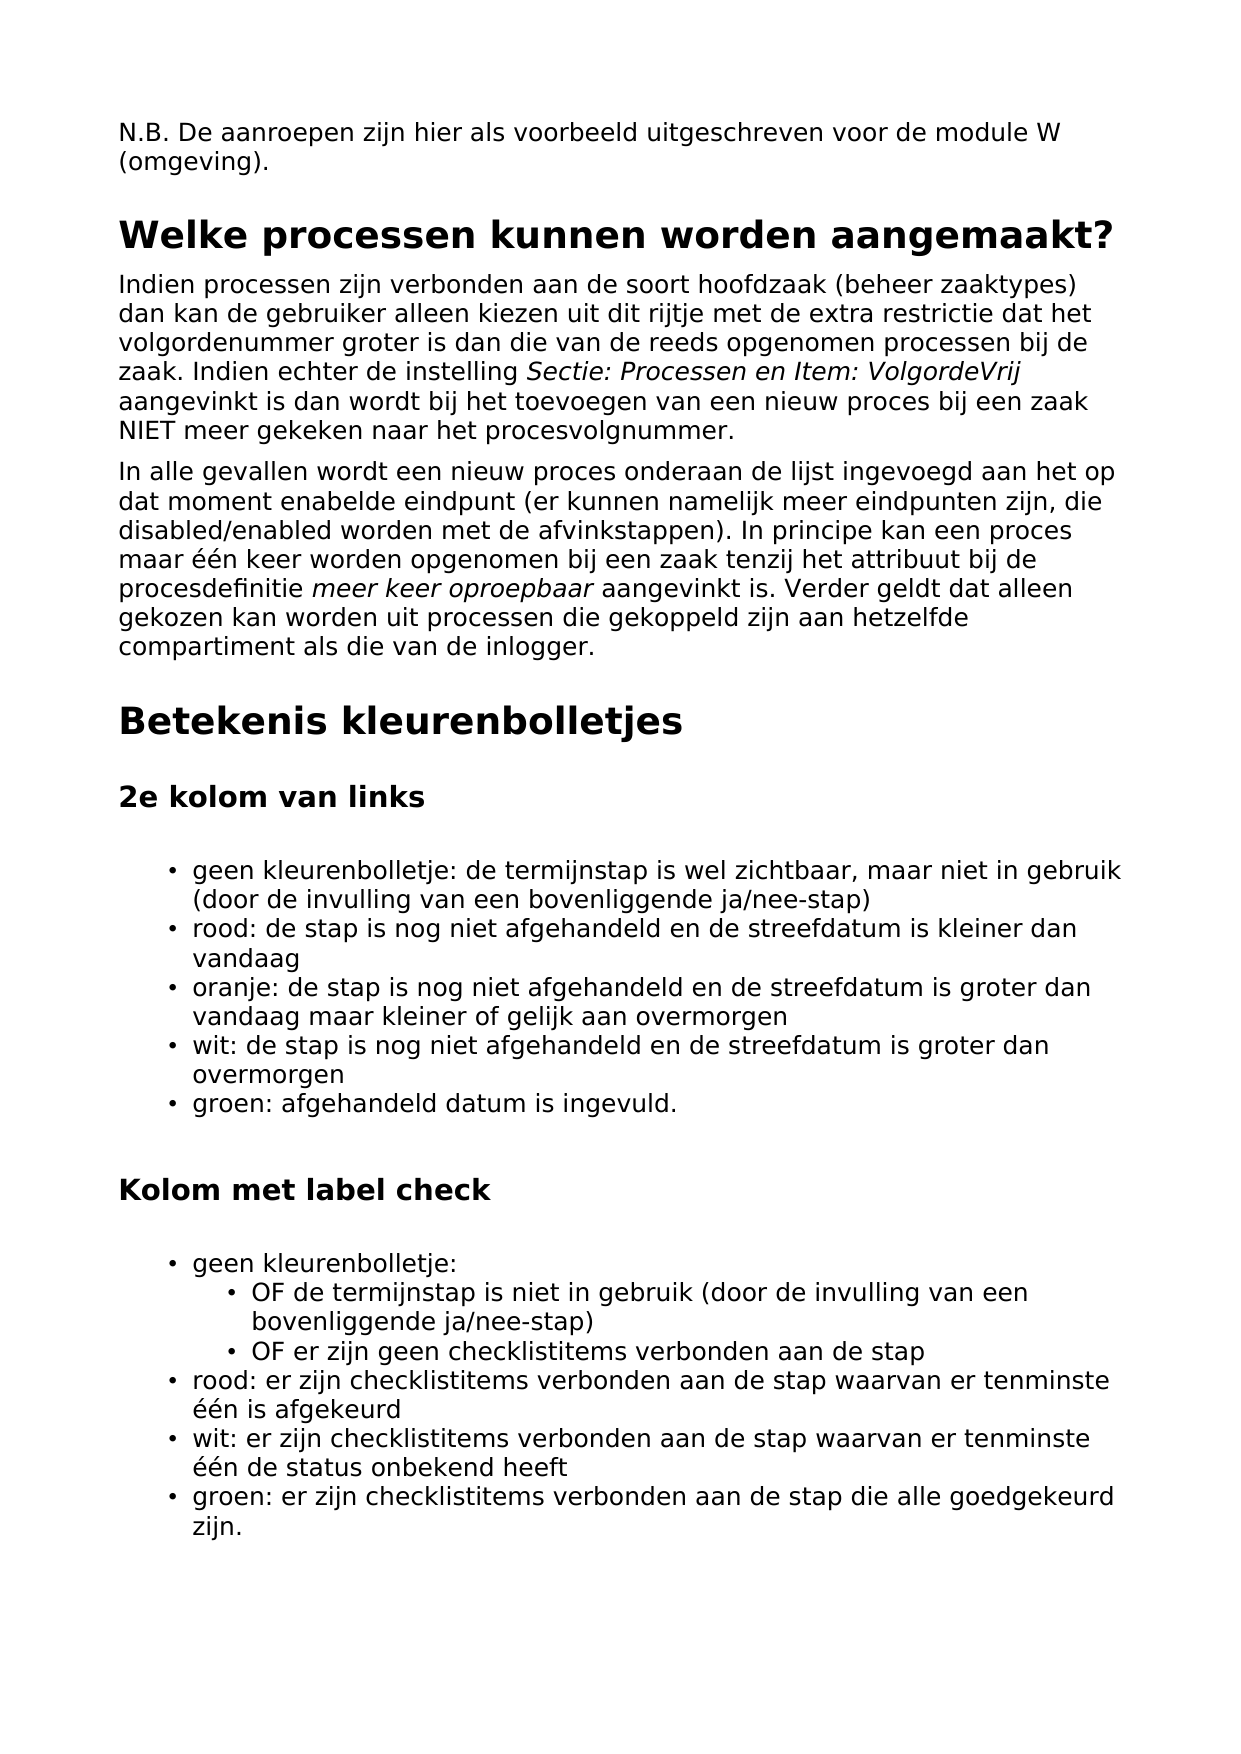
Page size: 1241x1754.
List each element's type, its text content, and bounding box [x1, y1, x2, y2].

list geen kleurenbolletje: de termijnstap is wel zichtbaar, maar niet in gebruik (door de invulling van een bovenliggende ja/nee-stap) [177, 856, 1122, 915]
text Indien processen zijn verbonden aan de soort hoofdzaak (beheer zaaktypes) dan kan de gebruiker alleen kiezen uit dit rijtje met de extra restrictie dat het volgordenummer groter is dan die van de reeds opgenomen processen bij de zaak. Indien echter de instelling Sectie: Processen en Item: VolgordeVrij aangevinkt is dan wordt bij het toevoegen van een nieuw proces bij een zaak NIET meer gekeken naar het procesvolgnummer. [118, 270, 1122, 445]
list OF de termijnstap is niet in gebruik (door de invulling van een bovenliggende ja/nee-stap) [236, 1278, 1122, 1337]
list oranje: de stap is nog niet afgehandeld en de streefdatum is groter dan vandaag maar kleiner of gelijk aan overmorgen [177, 973, 1122, 1031]
list rood: er zijn checklistitems verbonden aan de stap waarvan er tenminste één is afgekeurd [177, 1366, 1122, 1424]
list geen kleurenbolletje: [177, 1249, 1122, 1278]
subtitle 2e kolom van links [118, 780, 1122, 814]
subtitle Kolom met label check [118, 1173, 1122, 1207]
list groen: er zijn checklistitems verbonden aan de stap die alle goedgekeurd zijn. [177, 1483, 1122, 1541]
list wit: de stap is nog niet afgehandeld en de streefdatum is groter dan overmorgen [177, 1031, 1122, 1090]
list OF er zijn geen checklistitems verbonden aan de stap [236, 1337, 1122, 1366]
list rood: de stap is nog niet afgehandeld en de streefdatum is kleiner dan vandaag [177, 915, 1122, 973]
list groen: afgehandeld datum is ingevuld. [177, 1090, 1122, 1119]
text In alle gevallen wordt een nieuw proces onderaan de lijst ingevoegd aan het op dat moment enabelde eindpunt (er kunnen namelijk meer eindpunten zijn, die disabled/enabled worden met de afvinkstappen). In principe kan een proces maar één keer worden opgenomen bij een zaak tenzij het attribuut bij de procesdefinitie meer keer oproepbaar aangevinkt is. Verder geldt dat alleen gekozen kan worden uit processen die gekoppeld zijn aan hetzelfde compartiment als die van de inlogger. [118, 458, 1122, 662]
subtitle Betekenis kleurenbolletjes [118, 699, 1122, 743]
text N.B. De aanroepen zijn hier als voorbeeld uitgeschreven voor de module W (omgeving). [118, 118, 1122, 176]
subtitle Welke processen kunnen worden aangemaakt? [118, 214, 1122, 258]
list wit: er zijn checklistitems verbonden aan de stap waarvan er tenminste één de status onbekend heeft [177, 1424, 1122, 1483]
